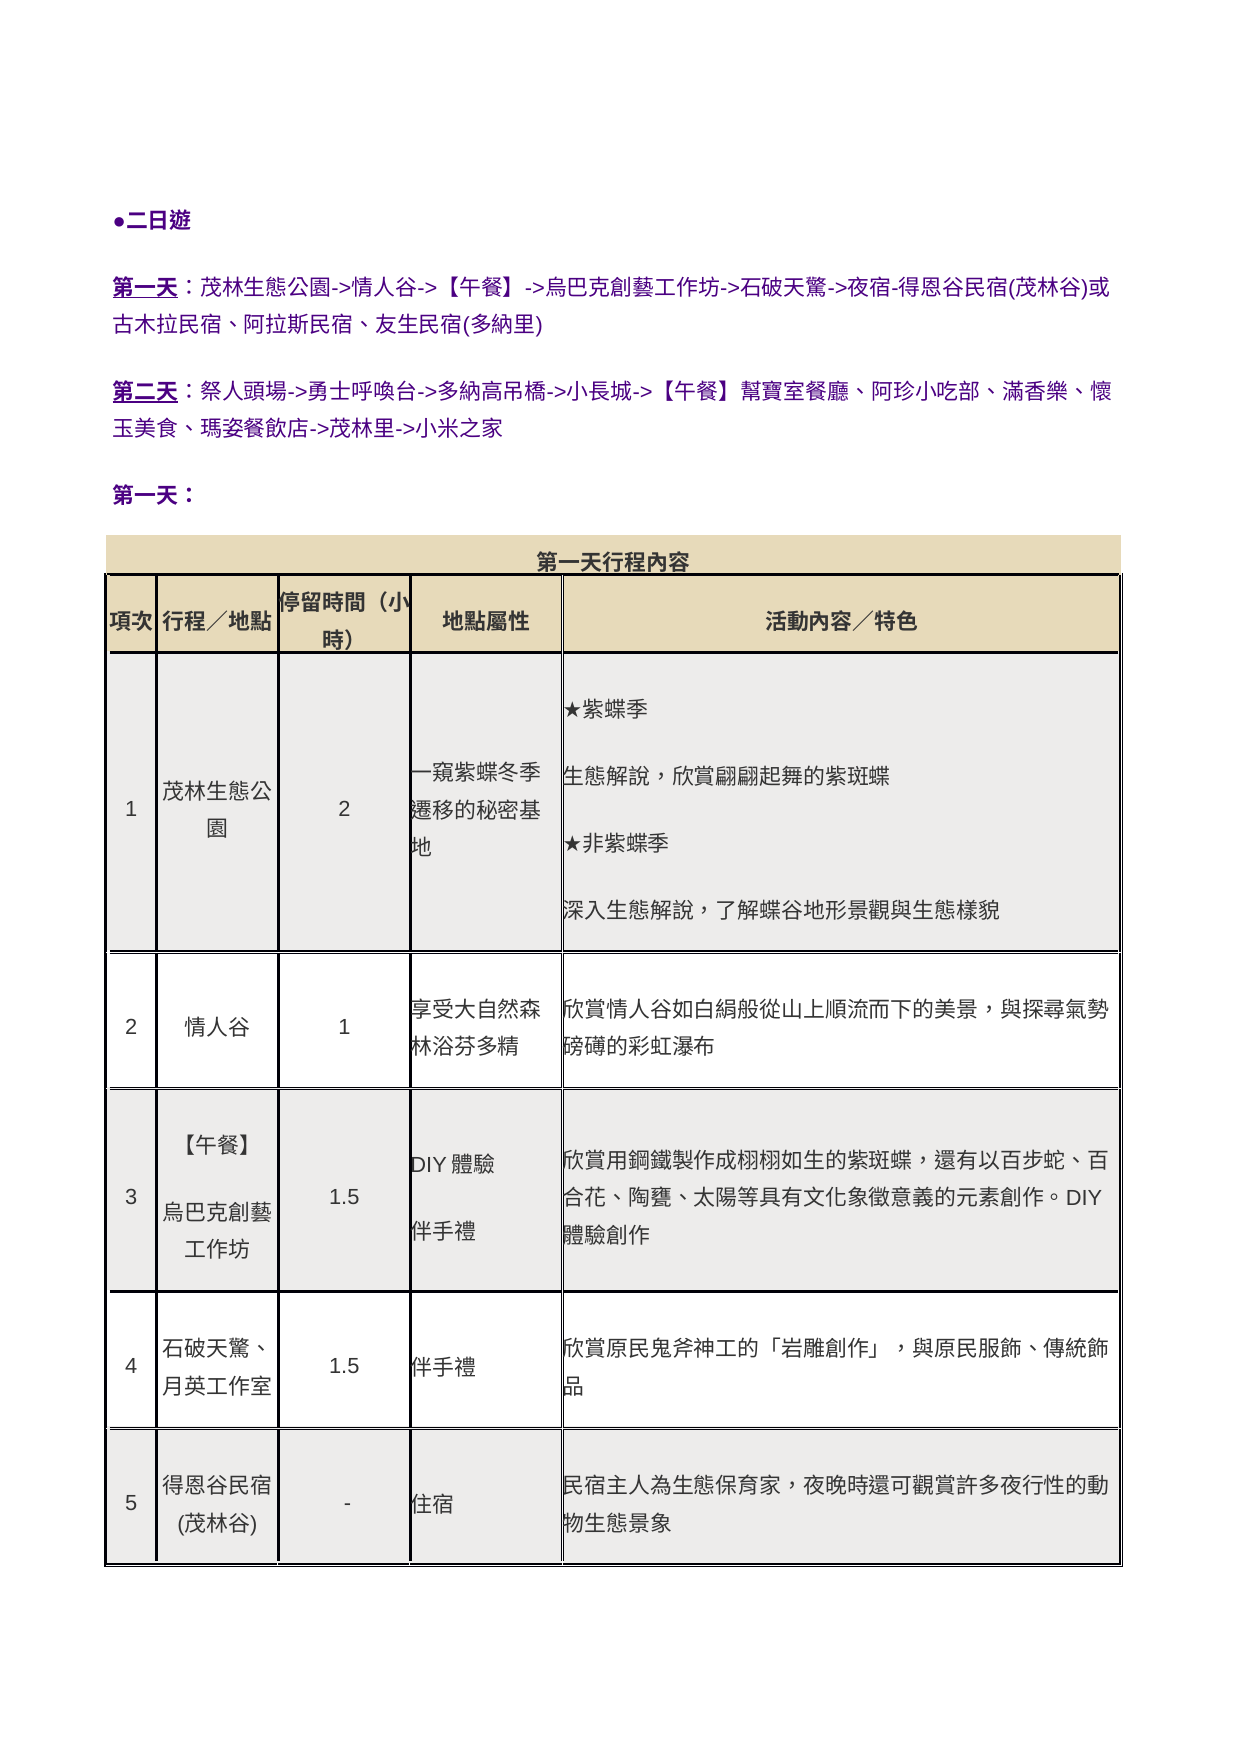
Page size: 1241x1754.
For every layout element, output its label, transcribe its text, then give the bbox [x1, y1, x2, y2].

table_cell 停留時間（小時） [280, 576, 409, 651]
table_cell 住宿 [410, 1430, 562, 1563]
table_cell 3 [106, 1087, 156, 1290]
table_cell 【午餐】 烏巴克創藝工作坊 [158, 1090, 277, 1290]
table_header 第一天行程內容 [106, 535, 1121, 573]
table_cell 項次 [106, 573, 155, 651]
table_cell 4 [107, 1290, 155, 1426]
table_cell 行程／地點 [158, 576, 277, 651]
table_cell 石破天驚、月英工作室 [158, 1293, 277, 1426]
table_cell 2 [107, 950, 155, 1087]
table_cell 5 [107, 1426, 156, 1563]
table_cell DIY體驗 伴手禮 [412, 1090, 561, 1290]
table_cell 民宿主人為生態保育家，夜晚時還可觀賞許多夜行性的動物生態景象 [563, 1426, 1120, 1563]
table_cell 欣賞用鋼鐵製作成栩栩如生的紫斑蝶，還有以百步蛇、百合花、陶甕、太陽等具有文化象徵意義的元素創作。DIY體驗創作 [563, 1087, 1121, 1290]
text 第二天：祭人頭場->勇士呼喚台->多納高吊橋->小長城->【午餐】幫寶室餐廳、阿珍小吃部、滿香樂、懷玉美食、瑪姿餐飲店->茂林里->小米之家 [112, 364, 1128, 439]
table_cell 1.5 [280, 1293, 409, 1426]
table_cell 欣賞原民鬼斧神工的「岩雕創作」，與原民服飾、傳統飾品 [564, 1290, 1119, 1426]
table_cell - [278, 1430, 410, 1563]
table_cell 2 [280, 654, 409, 950]
table_cell 情人谷 [158, 954, 277, 1087]
table_cell 一窺紫蝶冬季遷移的秘密基地 [412, 654, 561, 950]
table_cell 享受大自然森林浴芬多精 [412, 954, 561, 1087]
table_cell ★紫蝶季 生態解說，欣賞翩翩起舞的紫斑蝶 ★非紫蝶季 深入生態解說，了解蝶谷地形景觀與生態樣貌 [564, 651, 1119, 950]
table_cell 茂林生態公園 [158, 654, 277, 950]
table_cell 欣賞情人谷如白絹般從山上順流而下的美景，與探尋氣勢磅礡的彩虹瀑布 [564, 950, 1120, 1087]
table_cell 地點屬性 [412, 576, 561, 651]
text 第一天：茂林生態公園->情人谷->【午餐】->烏巴克創藝工作坊->石破天驚->夜宿-得恩谷民宿(茂林谷)或古木拉民宿、阿拉斯民宿、友生民宿(多納里) [112, 260, 1128, 335]
table_cell 伴手禮 [412, 1293, 561, 1426]
table_cell 1.5 [280, 1090, 409, 1290]
table_cell 得恩谷民宿(茂林谷) [156, 1430, 278, 1563]
table_cell 活動內容／特色 [564, 573, 1121, 651]
table_cell 1 [107, 651, 155, 950]
text ●二日遊 [112, 194, 1128, 231]
table_cell 1 [280, 954, 409, 1087]
text 第一天： [112, 469, 1128, 506]
